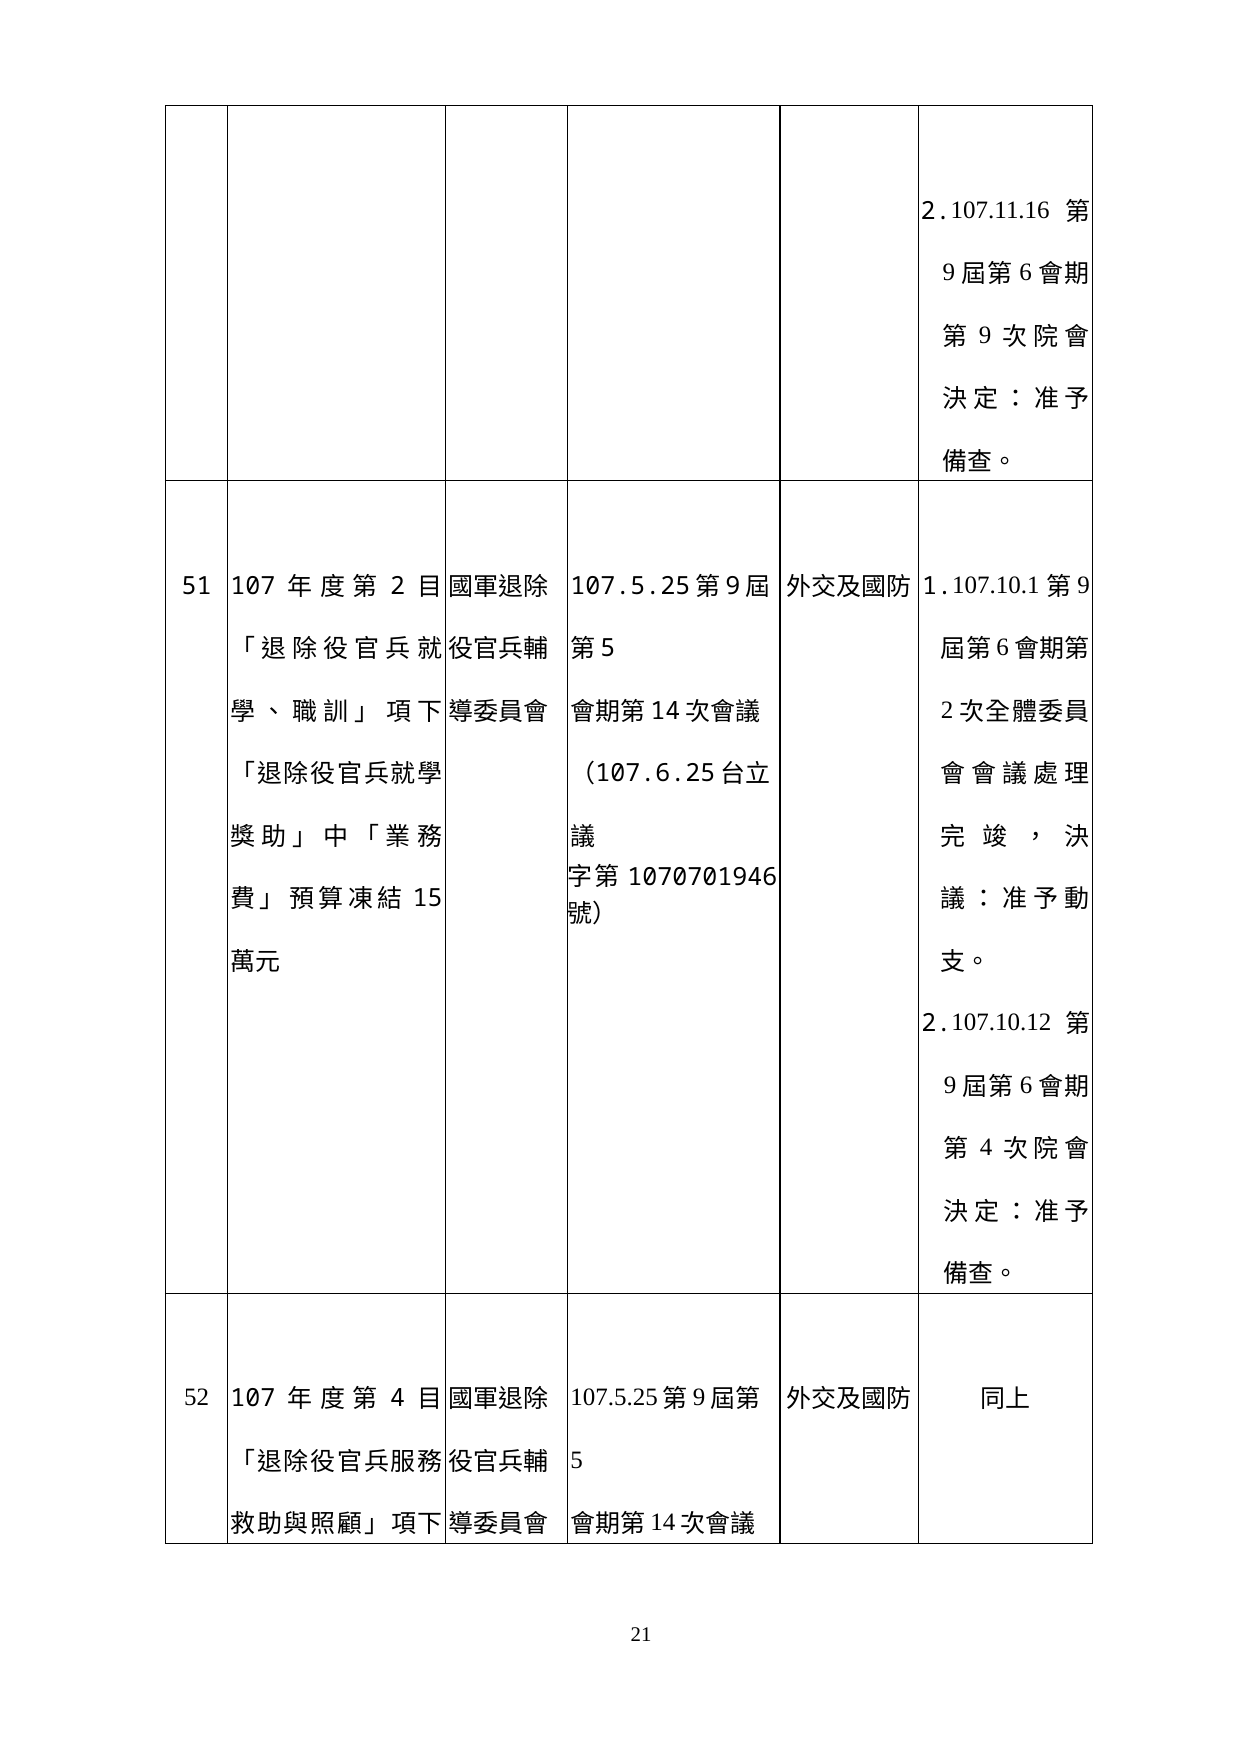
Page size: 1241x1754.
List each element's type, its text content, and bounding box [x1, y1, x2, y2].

table_cell [166, 106, 227, 480]
table_cell 107年度第2目「退除役官兵就學、職訓」項下「退除役官兵就學獎助」中「業務費」預算凍結15萬元 [228, 481, 445, 1293]
table_cell 2.107.11.16第9屆第6會期第9次院會決定：准予備查。 [919, 106, 1092, 480]
table_cell 外交及國防 [781, 1294, 918, 1543]
table_cell 國軍退除 役官兵輔 導委員會 [446, 1294, 567, 1543]
table_cell [446, 106, 567, 480]
table_cell 外交及國防 [781, 481, 918, 1293]
table_cell 同上 [919, 1294, 1092, 1543]
table_cell 107.5.25第9屆第5 會期第14次會議 [568, 1294, 779, 1543]
table_cell 1.107.10.1第9屆第6會期第2次全體委員會會議處理完竣，決議：准予動支。 2.107.10.12第9屆第6會期第4次院會決定：准予備查。 [919, 481, 1092, 1293]
table_cell 107.5.25第9屆第5 會期第14次會議（107.6.25台立議 字第1070701946號） [568, 481, 779, 1293]
table_cell [568, 106, 779, 480]
table_cell [166, 481, 227, 1293]
table_cell 國軍退除 役官兵輔 導委員會 [446, 481, 567, 1293]
table_cell [166, 1294, 227, 1543]
table_cell 107年度第4目「退除役官兵服務救助與照顧」項下 [228, 1294, 445, 1543]
table_cell [228, 106, 445, 480]
table_cell [781, 106, 918, 480]
